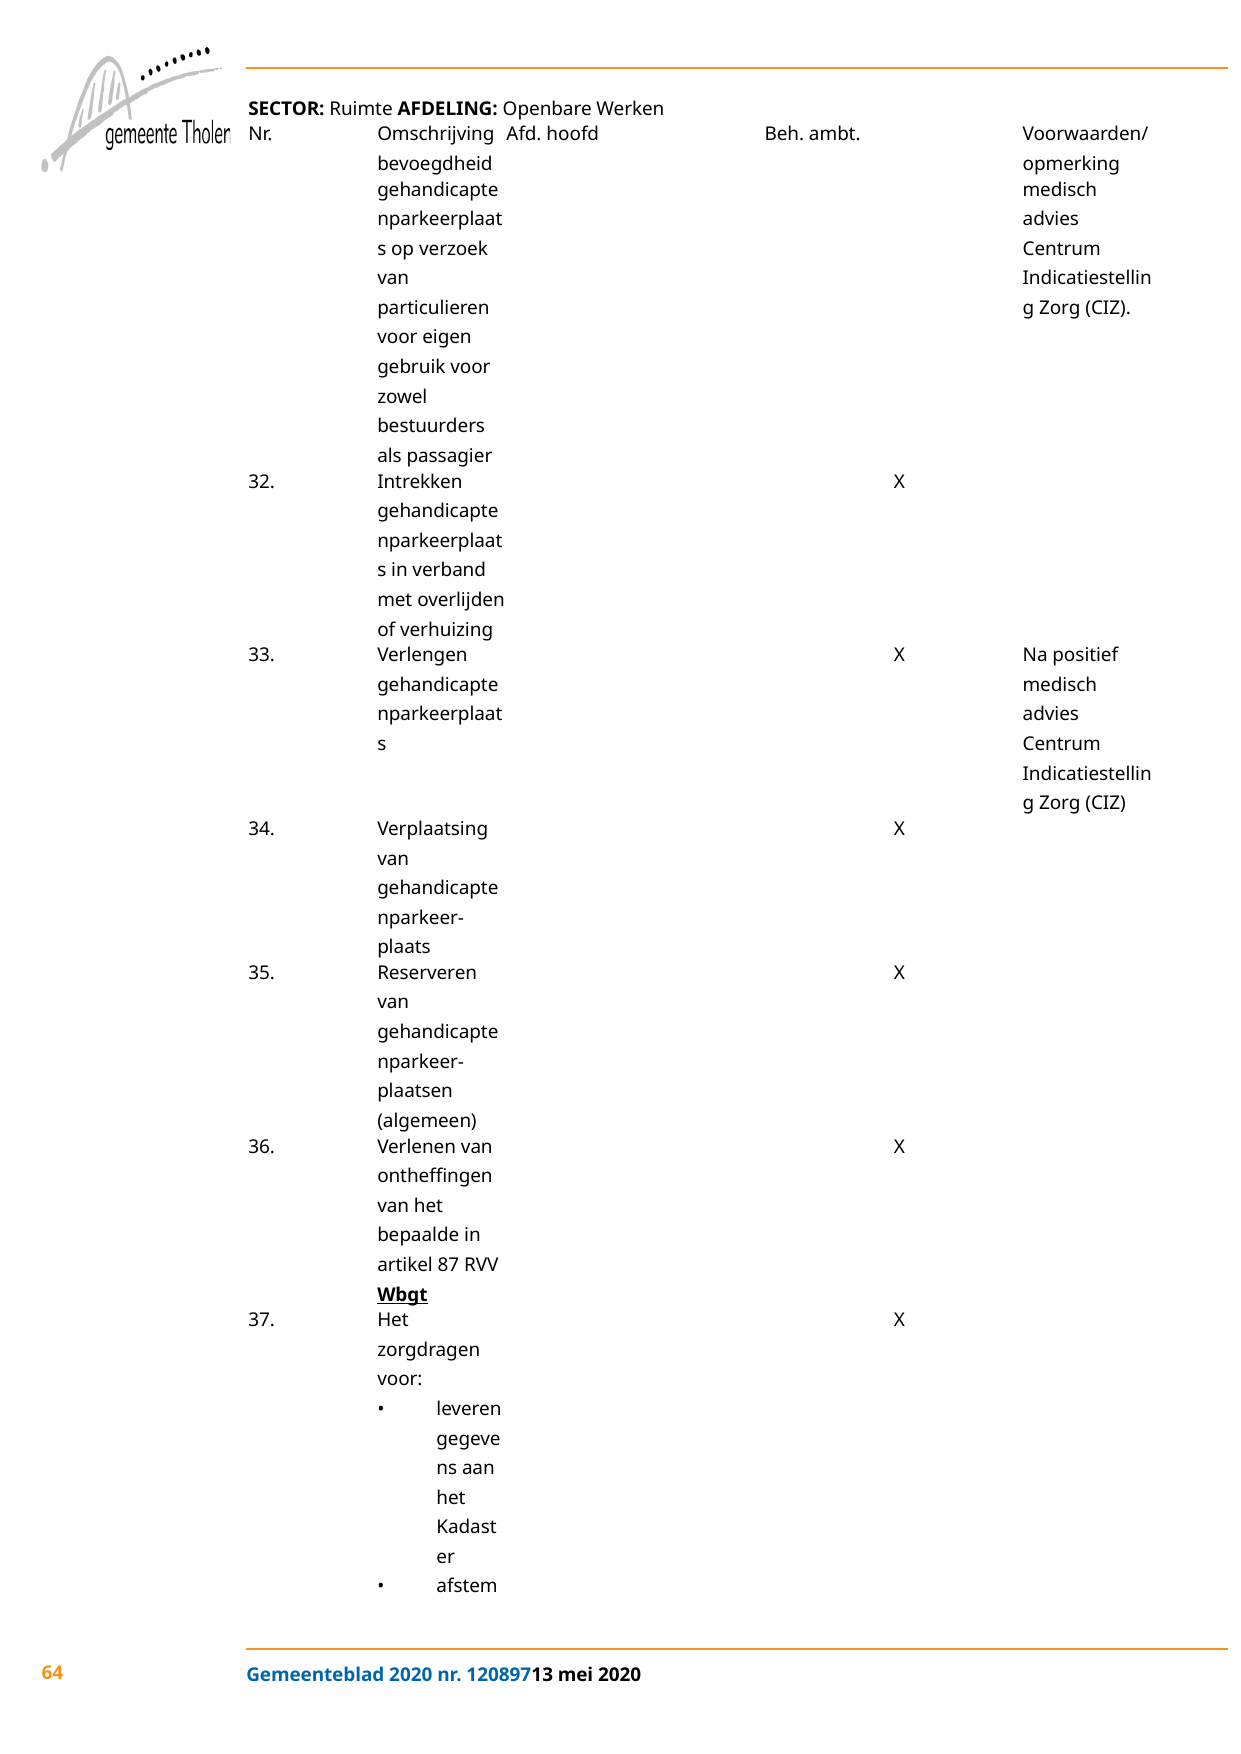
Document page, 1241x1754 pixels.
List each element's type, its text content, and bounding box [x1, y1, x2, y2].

table_cell Nr. [248, 121, 377, 176]
table_cell Voorwaarden/opmerking [1023, 121, 1152, 176]
table_cell X [894, 815, 1022, 959]
table_cell [506, 815, 635, 959]
table_cell [248, 815, 377, 959]
table_cell [506, 1133, 635, 1306]
table_cell X [894, 641, 1022, 815]
table_cell Verlengen gehandicaptenparkeerplaats [377, 641, 506, 815]
table_cell [248, 1133, 377, 1306]
table_cell [248, 176, 377, 468]
table_cell Beh. ambt. [764, 121, 1022, 176]
table_cell [506, 959, 635, 1133]
table_cell X [894, 959, 1022, 1133]
table_cell [506, 641, 635, 815]
table_cell Intrekken gehandicaptenparkeerplaats in verband met overlijden of verhuizing [377, 468, 506, 641]
table_cell [635, 959, 893, 1133]
table_cell Verplaatsing van gehandicaptenparkeer-plaats [377, 815, 506, 959]
table_cell [635, 176, 893, 468]
table_cell [635, 1306, 893, 1598]
table_header SECTOR: Ruimte AFDELING: Openbare Werken [248, 95, 1152, 121]
table_cell [635, 121, 764, 176]
table_cell [506, 468, 635, 641]
picture [41, 47, 231, 172]
table_cell X [894, 468, 1022, 641]
table_cell [1023, 468, 1152, 641]
table_cell [1023, 1133, 1152, 1306]
table_cell [248, 641, 377, 815]
table_cell [1023, 1306, 1152, 1598]
table_cell gehandicaptenparkeerplaats op verzoek van particulieren voor eigen gebruik voor zowel bestuurders als passagier [377, 176, 506, 468]
table_cell medisch advies Centrum Indicatiestelling Zorg (CIZ). [1023, 176, 1152, 468]
table_cell [635, 468, 893, 641]
table_cell Het zorgdragen voor: leveren gegevens aan het Kadaster afstemmen met een andere bronhouder over de begrenzing en de onderlinge aansluiting van de geografische objecten, en overeenstemming van een in de basisregistratie grootschalige topografie weergegeven geografisch object met de fysieke werkelijkheid, als bedoeld in respectievelijk de artikelen 11, 12 en 14 Wbgt [377, 1306, 506, 1598]
table_cell [1023, 959, 1152, 1133]
table_cell [635, 641, 893, 815]
table_cell X [894, 1133, 1022, 1306]
table_cell [894, 176, 1022, 468]
table_cell [1023, 815, 1152, 959]
table_cell [506, 1306, 635, 1598]
table_cell X [894, 1306, 1022, 1598]
table_cell [506, 176, 635, 468]
table_cell [635, 815, 893, 959]
table_cell [248, 1306, 377, 1598]
table_cell [248, 468, 377, 641]
table_cell [248, 959, 377, 1133]
table_cell [635, 1133, 893, 1306]
table_cell Na positief medisch advies Centrum Indicatiestelling Zorg (CIZ) [1023, 641, 1152, 815]
table_cell Reserveren van gehandicaptenparkeer-plaatsen (algemeen) [377, 959, 506, 1133]
table_cell Verlenen van ontheffingen van het bepaalde in artikel 87 RVV Wbgt [377, 1133, 506, 1306]
table_cell Afd. hoofd [506, 121, 635, 176]
table_cell Omschrijving bevoegdheid [377, 121, 506, 176]
